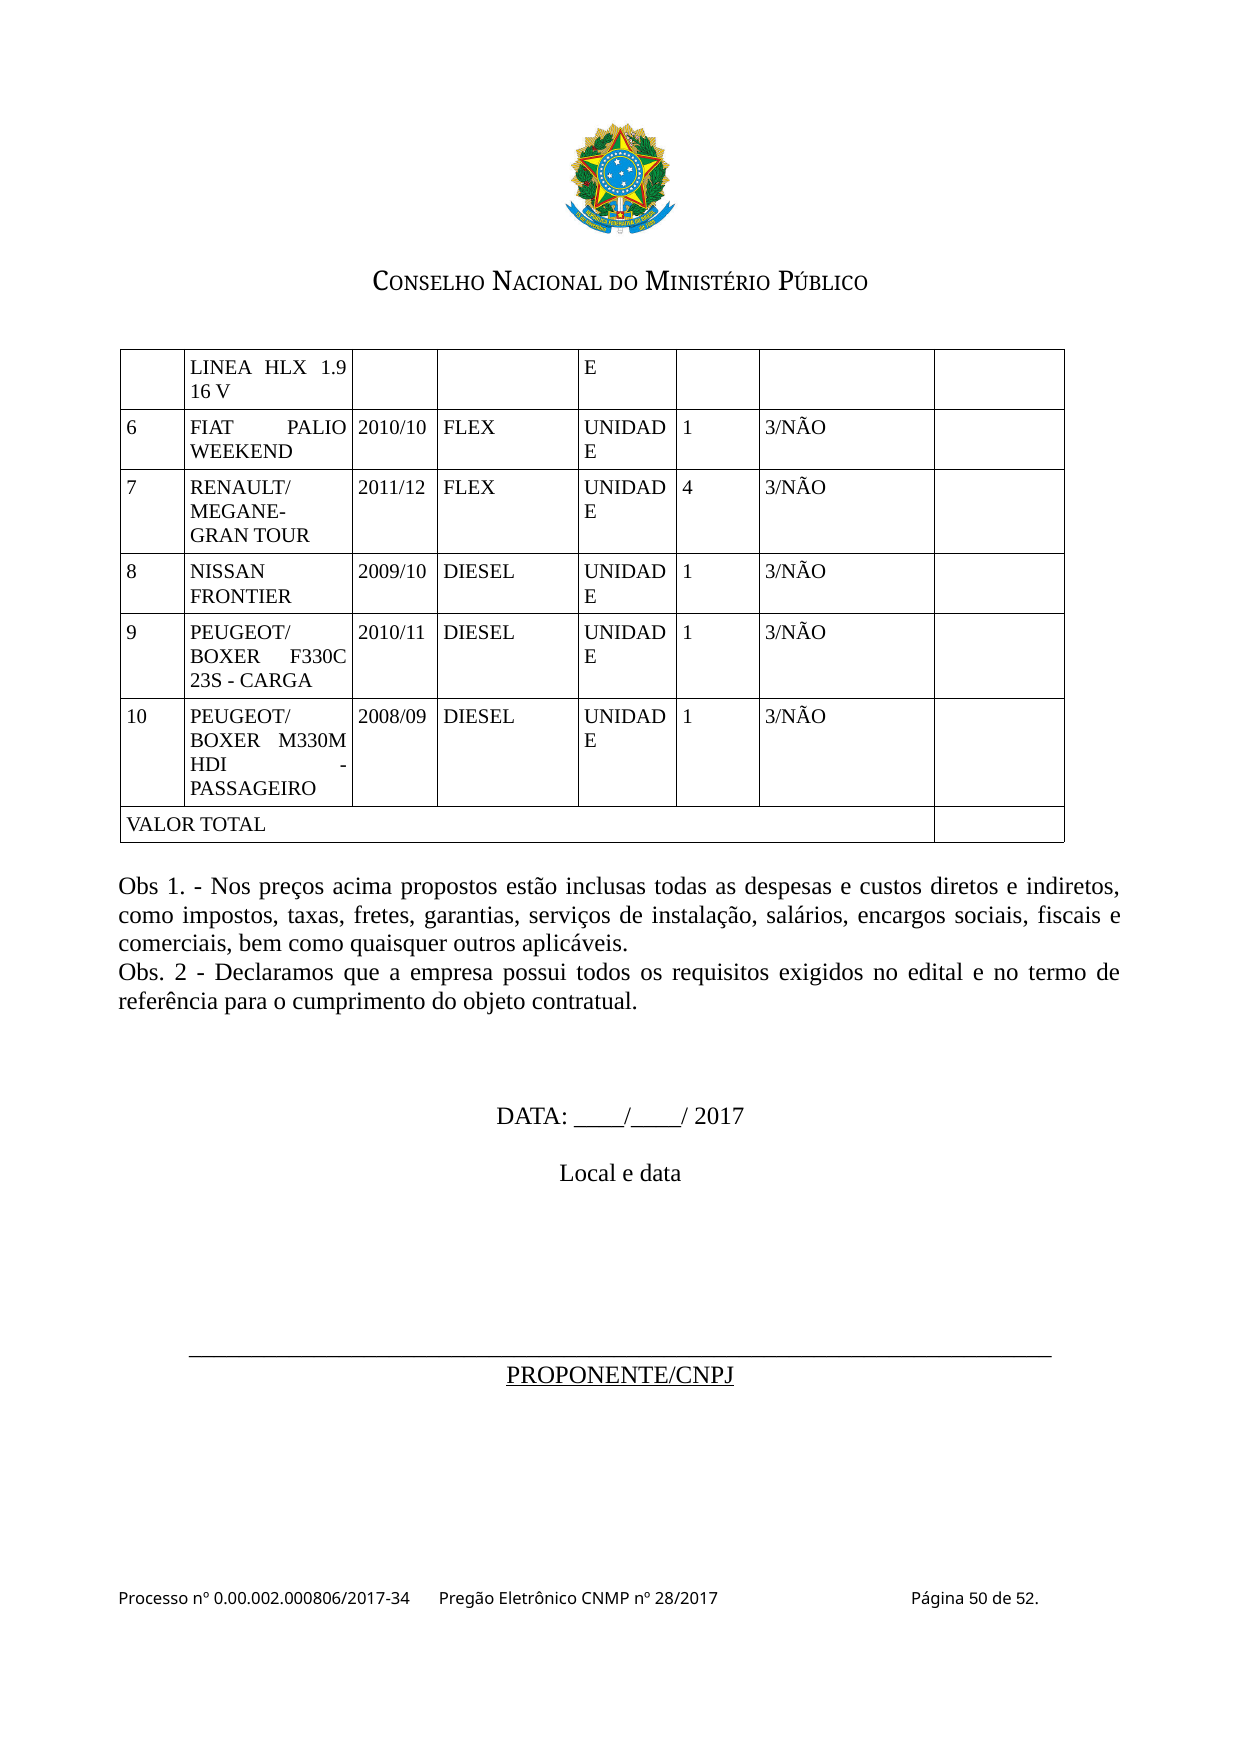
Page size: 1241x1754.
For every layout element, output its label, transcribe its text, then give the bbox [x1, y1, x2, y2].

table_cell 4 [677, 470, 759, 553]
table_cell UNIDADE [579, 554, 676, 613]
text Obs 1. - Nos preços acima propostos estão inclusas todas as despesas e custos diretos e indiretos, como impostos, taxas, fretes, garantias, serviços de instalação, salários, encargos sociais, fiscais e comerciais, bem como quaisquer outros aplicáveis. [118, 871, 1122, 957]
table_cell DIESEL [438, 699, 578, 806]
table_cell [353, 350, 437, 409]
table_cell 3/NÃO [760, 554, 934, 613]
table_cell UNIDADE [579, 410, 676, 469]
table_cell UNIDADE [579, 699, 676, 806]
table_cell 10 [121, 699, 184, 806]
table_cell 2011/12 [353, 470, 437, 553]
table_cell [121, 350, 184, 409]
table_cell [935, 350, 1064, 409]
table_cell LINEA HLX 1.9 16 V [185, 350, 352, 409]
table_cell NISSAN FRONTIER [185, 554, 352, 613]
table_cell UNIDADE [579, 614, 676, 697]
text Local e data [118, 1158, 1122, 1187]
table_cell UNIDADE [579, 470, 676, 553]
table_cell 2009/10 [353, 554, 437, 613]
table_cell RENAULT/MEGANE- GRAN TOUR [185, 470, 352, 553]
table_cell [935, 470, 1064, 553]
table_cell 6 [121, 410, 184, 469]
text DATA: ____/____/ 2017 [118, 1101, 1122, 1130]
table_cell PEUGEOT/BOXER F330C 23S - CARGA [185, 614, 352, 697]
table_cell 1 [677, 614, 759, 697]
table_cell 3/NÃO [760, 470, 934, 553]
table_cell 8 [121, 554, 184, 613]
table_cell 2010/11 [353, 614, 437, 697]
table_cell 2010/10 [353, 410, 437, 469]
table_cell PEUGEOT/BOXER M330M HDI - PASSAGEIRO [185, 699, 352, 806]
table_cell [438, 350, 578, 409]
table_cell [935, 614, 1064, 697]
table_cell FIAT PALIO WEEKEND [185, 410, 352, 469]
table_cell 7 [121, 470, 184, 553]
table_cell 1 [677, 699, 759, 806]
table_cell DIESEL [438, 554, 578, 613]
table_cell [935, 807, 1064, 842]
table_cell 2008/09 [353, 699, 437, 806]
table_cell 1 [677, 410, 759, 469]
table_cell [935, 410, 1064, 469]
table_cell VALOR TOTAL [121, 807, 934, 842]
table_cell FLEX [438, 410, 578, 469]
table_cell 3/NÃO [760, 410, 934, 469]
table_cell [935, 699, 1064, 806]
table_cell FLEX [438, 470, 578, 553]
text PROPONENTE/CNPJ [118, 1360, 1122, 1388]
table_cell 3/NÃO [760, 699, 934, 806]
table_cell 3/NÃO [760, 614, 934, 697]
table_cell [935, 554, 1064, 613]
table_cell [760, 350, 934, 409]
table_cell 1 [677, 554, 759, 613]
table_cell DIESEL [438, 614, 578, 697]
table_cell 9 [121, 614, 184, 697]
text _____________________________________________________________________ [118, 1331, 1122, 1360]
table_cell [677, 350, 759, 409]
text Obs. 2 - Declaramos que a empresa possui todos os requisitos exigidos no edital e no termo de referência para o cumprimento do objeto contratual. [118, 957, 1122, 1015]
table_cell E [579, 350, 676, 409]
